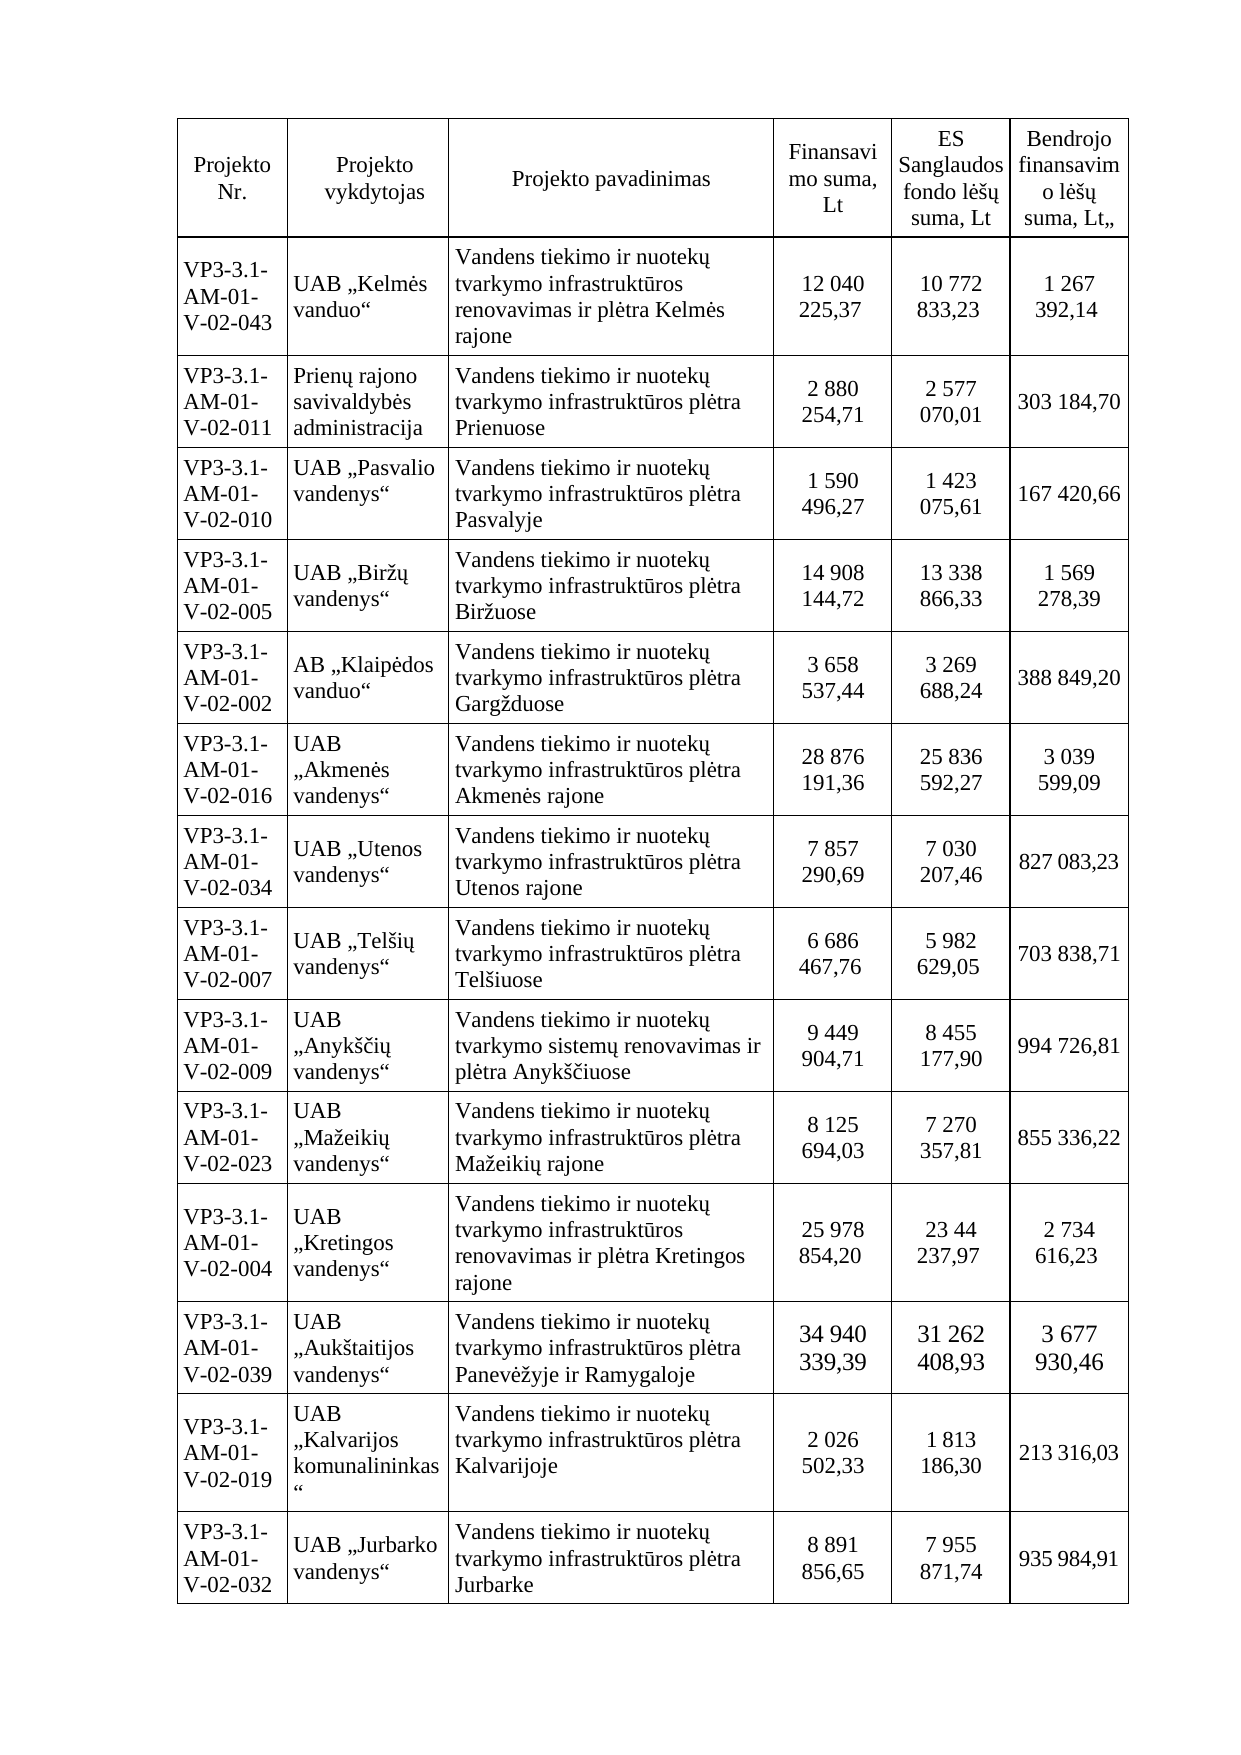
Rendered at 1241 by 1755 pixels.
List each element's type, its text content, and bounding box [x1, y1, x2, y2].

table_cell 2 880 254,71 [774, 356, 891, 447]
table_cell UAB „Aukštaitijos vandenys“ [288, 1302, 448, 1393]
table_cell 1 423 075,61 [892, 448, 1009, 539]
table_cell UAB „Mažeikių vandenys“ [288, 1092, 448, 1183]
table_cell 28 876 191,36 [774, 724, 891, 815]
table_cell Vandens tiekimo ir nuotekų tvarkymo sistemų renovavimas ir plėtra Anykščiuose [449, 1000, 773, 1091]
table_cell 8 891 856,65 [774, 1512, 891, 1603]
table_cell Vandens tiekimo ir nuotekų tvarkymo infrastruktūros plėtra Telšiuose [449, 908, 773, 999]
table_cell Vandens tiekimo ir nuotekų tvarkymo infrastruktūros plėtra Gargžduose [449, 632, 773, 723]
table_cell 8 455 177,90 [892, 1000, 1009, 1091]
table_cell Vandens tiekimo ir nuotekų tvarkymo infrastruktūros plėtra Jurbarke [449, 1512, 773, 1603]
table_cell 1 569 278,39 [1011, 540, 1128, 631]
table_header Projekto pavadinimas [449, 119, 773, 236]
table_header Projekto Nr. [178, 119, 287, 236]
table_cell 1 590 496,27 [774, 448, 891, 539]
table_cell 5 982 629,05 [892, 908, 1009, 999]
table_cell VP3-3.1-AM-01-V-02-007 [178, 908, 287, 999]
table_cell 7 955 871,74 [892, 1512, 1009, 1603]
table_cell UAB „Pasvalio vandenys“ [288, 448, 448, 539]
table_cell 213 316,03 [1011, 1394, 1128, 1511]
table_cell VP3-3.1-AM-01-V-02-016 [178, 724, 287, 815]
table_cell VP3-3.1-AM-01-V-02-039 [178, 1302, 287, 1393]
table_cell Vandens tiekimo ir nuotekų tvarkymo infrastruktūros plėtra Biržuose [449, 540, 773, 631]
table_header Projekto vykdytojas [288, 119, 448, 236]
table_cell 34 940 339,39 [774, 1302, 891, 1393]
table_cell 3 269 688,24 [892, 632, 1009, 723]
table_cell 3 677 930,46 [1011, 1302, 1128, 1393]
table_cell AB „Klaipėdos vanduo“ [288, 632, 448, 723]
table_cell VP3-3.1-AM-01-V-02-023 [178, 1092, 287, 1183]
table_cell 388 849,20 [1011, 632, 1128, 723]
table_header ES Sanglaudos fondo lėšų suma, Lt [892, 119, 1009, 236]
table_cell 167 420,66 [1011, 448, 1128, 539]
table_cell 12 040 225,37 [774, 238, 891, 355]
table_cell 3 039 599,09 [1011, 724, 1128, 815]
table_cell VP3-3.1-AM-01-V-02-005 [178, 540, 287, 631]
table_cell UAB „Kalvarijos komunalininkas“ [288, 1394, 448, 1511]
table_cell 7 270 357,81 [892, 1092, 1009, 1183]
table_cell Vandens tiekimo ir nuotekų tvarkymo infrastruktūros renovavimas ir plėtra Kretingos rajone [449, 1184, 773, 1301]
table_cell 827 083,23 [1011, 816, 1128, 907]
table_cell 2 026 502,33 [774, 1394, 891, 1511]
table_cell 31 262 408,93 [892, 1302, 1009, 1393]
table_cell UAB „Biržų vandenys“ [288, 540, 448, 631]
table_cell UAB „Akmenės vandenys“ [288, 724, 448, 815]
table_cell VP3-3.1-AM-01-V-02-011 [178, 356, 287, 447]
table_cell 23 44 237,97 [892, 1184, 1009, 1301]
table_cell UAB „Kretingos vandenys“ [288, 1184, 448, 1301]
table_header Bendrojo finansavimo lėšų suma, Lt„ [1011, 119, 1128, 236]
table_cell 2 577 070,01 [892, 356, 1009, 447]
table_cell 6 686 467,76 [774, 908, 891, 999]
table_cell VP3-3.1-AM-01-V-02-034 [178, 816, 287, 907]
table_cell 10 772 833,23 [892, 238, 1009, 355]
table_cell VP3-3.1-AM-01-V-02-010 [178, 448, 287, 539]
table_cell UAB „Telšių vandenys“ [288, 908, 448, 999]
table_cell Vandens tiekimo ir nuotekų tvarkymo infrastruktūros plėtra Mažeikių rajone [449, 1092, 773, 1183]
table_cell VP3-3.1-AM-01-V-02-019 [178, 1394, 287, 1511]
table_cell 303 184,70 [1011, 356, 1128, 447]
table_cell UAB „Utenos vandenys“ [288, 816, 448, 907]
table_cell 935 984,91 [1011, 1512, 1128, 1603]
table_cell 1 813 186,30 [892, 1394, 1009, 1511]
table_cell VP3-3.1-AM-01-V-02-004 [178, 1184, 287, 1301]
table_cell 25 978 854,20 [774, 1184, 891, 1301]
table_cell 2 734 616,23 [1011, 1184, 1128, 1301]
table_cell Prienų rajono savivaldybės administracija [288, 356, 448, 447]
table_cell 1 267 392,14 [1011, 238, 1128, 355]
table_cell Vandens tiekimo ir nuotekų tvarkymo infrastruktūros renovavimas ir plėtra Kelmės rajone [449, 238, 773, 355]
table_cell UAB „Jurbarko vandenys“ [288, 1512, 448, 1603]
table_cell Vandens tiekimo ir nuotekų tvarkymo infrastruktūros plėtra Akmenės rajone [449, 724, 773, 815]
table_cell UAB „Kelmės vanduo“ [288, 238, 448, 355]
table_cell Vandens tiekimo ir nuotekų tvarkymo infrastruktūros plėtra Utenos rajone [449, 816, 773, 907]
table_cell 7 857 290,69 [774, 816, 891, 907]
table_cell 855 336,22 [1011, 1092, 1128, 1183]
table_cell 3 658 537,44 [774, 632, 891, 723]
table_cell 25 836 592,27 [892, 724, 1009, 815]
table_cell Vandens tiekimo ir nuotekų tvarkymo infrastruktūros plėtra Panevėžyje ir Ramygaloje [449, 1302, 773, 1393]
table_cell VP3-3.1-AM-01-V-02-043 [178, 238, 287, 355]
table_cell 8 125 694,03 [774, 1092, 891, 1183]
table_cell 994 726,81 [1011, 1000, 1128, 1091]
table_cell Vandens tiekimo ir nuotekų tvarkymo infrastruktūros plėtra Pasvalyje [449, 448, 773, 539]
table_cell VP3-3.1-AM-01-V-02-032 [178, 1512, 287, 1603]
table_cell Vandens tiekimo ir nuotekų tvarkymo infrastruktūros plėtra Prienuose [449, 356, 773, 447]
table_cell 9 449 904,71 [774, 1000, 891, 1091]
table_cell 13 338 866,33 [892, 540, 1009, 631]
table_cell UAB „Anykščių vandenys“ [288, 1000, 448, 1091]
table_cell 703 838,71 [1011, 908, 1128, 999]
table_cell VP3-3.1-AM-01-V-02-009 [178, 1000, 287, 1091]
table_cell 7 030 207,46 [892, 816, 1009, 907]
table_header Finansavimo suma, Lt [774, 119, 891, 236]
table_cell VP3-3.1-AM-01-V-02-002 [178, 632, 287, 723]
table_cell Vandens tiekimo ir nuotekų tvarkymo infrastruktūros plėtra Kalvarijoje [449, 1394, 773, 1511]
table_cell 14 908 144,72 [774, 540, 891, 631]
